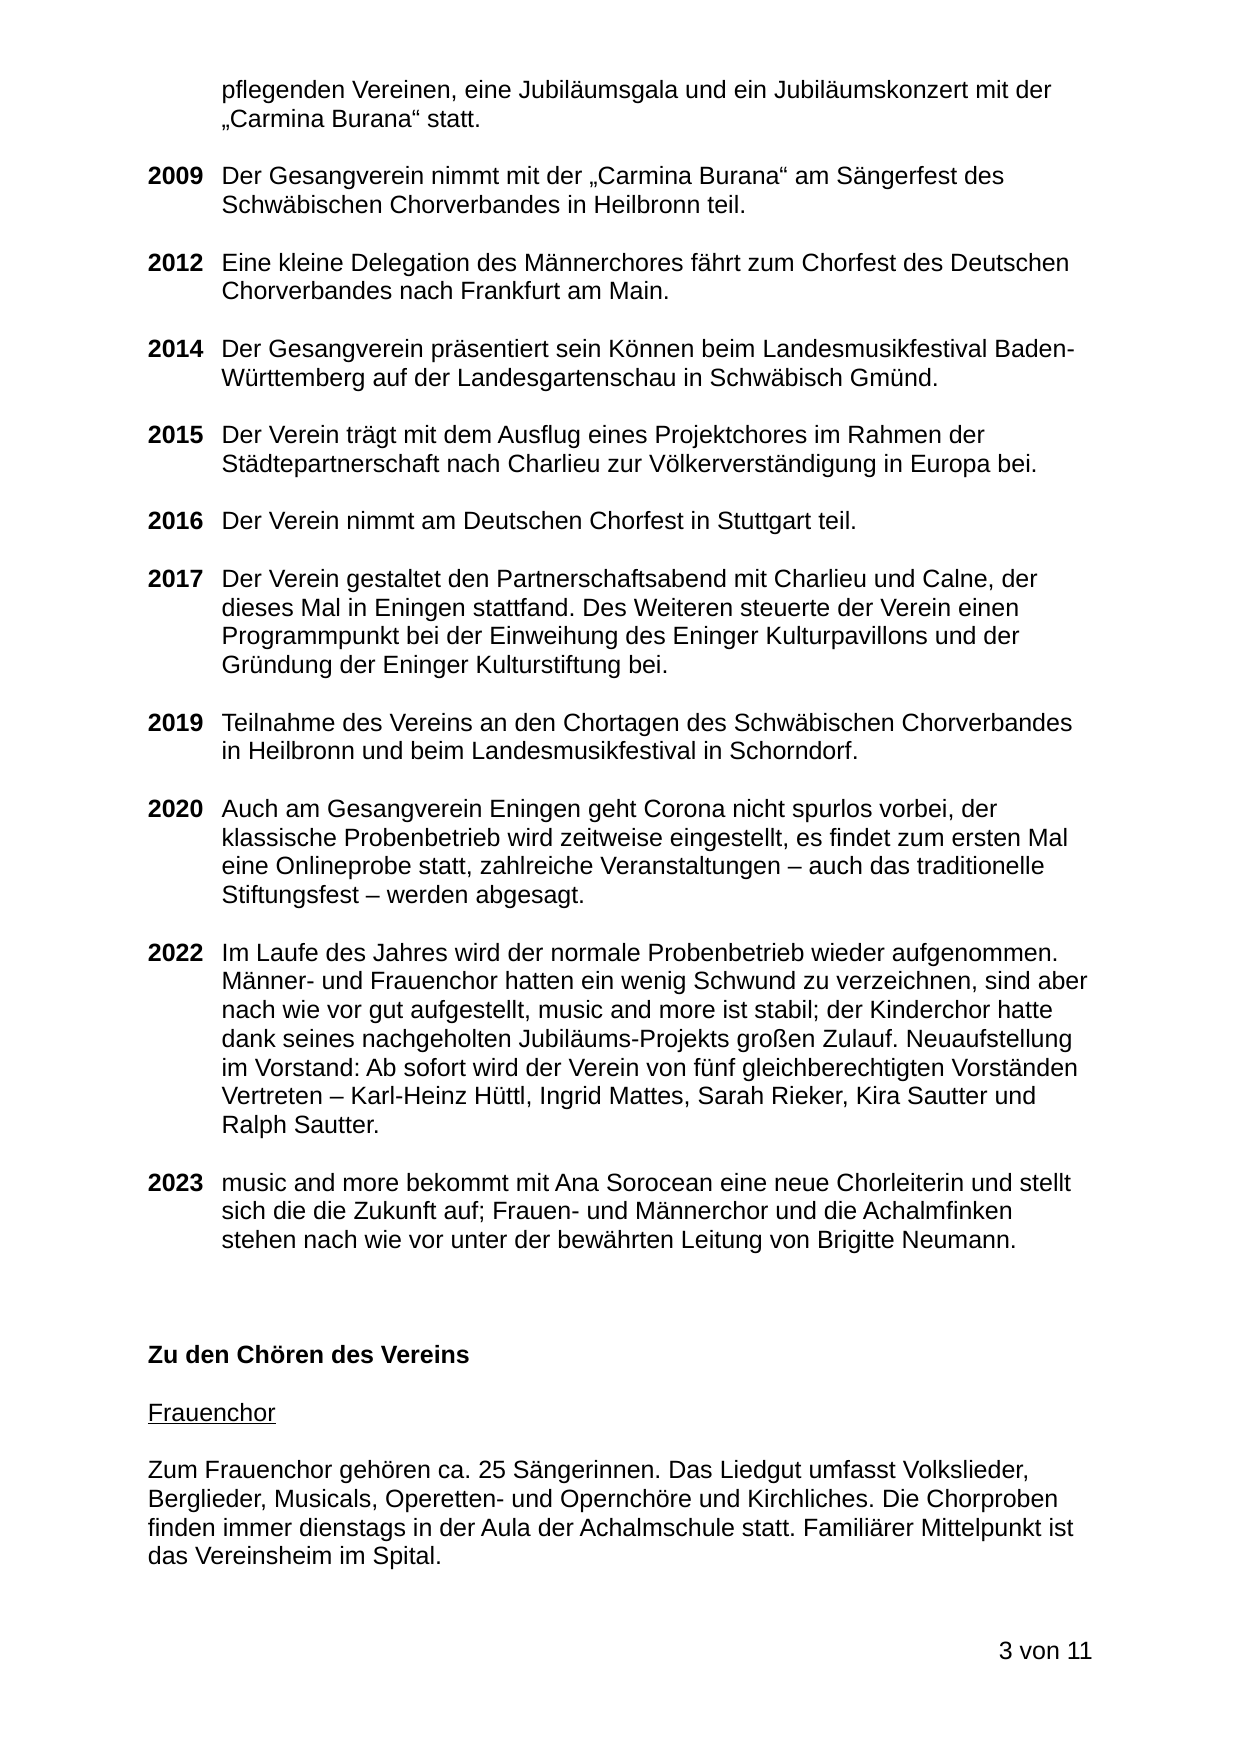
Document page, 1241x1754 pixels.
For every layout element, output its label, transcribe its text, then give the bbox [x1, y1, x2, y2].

text sich die die Zukunft auf; Frauen- und Männerchor und die Achalmfinken [148, 1196, 1093, 1225]
text Städtepartnerschaft nach Charlieu zur Völkerverständigung in Europa bei. [148, 449, 1093, 477]
text dieses Mal in Eningen stattfand. Des Weiteren steuerte der Verein einen [148, 592, 1093, 621]
text 2022 Im Laufe des Jahres wird der normale Probenbetrieb wieder aufgenommen. [148, 937, 1093, 966]
text nach wie vor gut aufgestellt, music and more ist stabil; der Kinderchor hatte [148, 995, 1093, 1024]
text dank seines nachgeholten Jubiläums-Projekts großen Zulauf. Neuaufstellung [148, 1024, 1093, 1052]
text Männer- und Frauenchor hatten ein wenig Schwund zu verzeichnen, sind aber [148, 966, 1093, 995]
text klassische Probenbetrieb wird zeitweise eingestellt, es findet zum ersten Mal [148, 822, 1093, 851]
text Stiftungsfest – werden abgesagt. [148, 880, 1093, 909]
text Ralph Sautter. [148, 1110, 1093, 1139]
text Schwäbischen Chorverbandes in Heilbronn teil. [148, 190, 1093, 219]
text 2015 Der Verein trägt mit dem Ausflug eines Projektchores im Rahmen der [148, 420, 1093, 449]
text pflegenden Vereinen, eine Jubiläumsgala und ein Jubiläumskonzert mit der „Carmina Burana“ statt. [221, 75, 1093, 132]
text im Vorstand: Ab sofort wird der Verein von fünf gleichberechtigten Vorständen [148, 1052, 1093, 1081]
text 2016 Der Verein nimmt am Deutschen Chorfest in Stuttgart teil. [148, 506, 1093, 535]
text 2023 music and more bekommt mit Ana Sorocean eine neue Chorleiterin und stellt [148, 1167, 1093, 1196]
text Frauenchor [148, 1397, 1093, 1426]
text eine Onlineprobe statt, zahlreiche Veranstaltungen – auch das traditionelle [148, 851, 1093, 880]
text 2014 Der Gesangverein präsentiert sein Können beim Landesmusikfestival Baden-Württemberg auf der Landesgartenschau in Schwäbisch Gmünd. [148, 334, 1093, 391]
text in Heilbronn und beim Landesmusikfestival in Schorndorf. [148, 736, 1093, 765]
text Zum Frauenchor gehören ca. 25 Sängerinnen. Das Liedgut umfasst Volkslieder, Berglieder, Musicals, Operetten- und Opernchöre und Kirchliches. Die Chorproben finden immer dienstags in der Aula der Achalmschule statt. Familiärer Mittelpunkt ist das Vereinsheim im Spital. [148, 1455, 1093, 1570]
text Chorverbandes nach Frankfurt am Main. [148, 276, 1093, 305]
text 2009 Der Gesangverein nimmt mit der „Carmina Burana“ am Sängerfest des [148, 161, 1093, 190]
text stehen nach wie vor unter der bewährten Leitung von Brigitte Neumann. [148, 1225, 1093, 1254]
text 2012 Eine kleine Delegation des Männerchores fährt zum Chorfest des Deutschen [148, 247, 1093, 276]
text 2019 Teilnahme des Vereins an den Chortagen des Schwäbischen Chorverbandes [148, 707, 1093, 736]
text Programmpunkt bei der Einweihung des Eninger Kulturpavillons und der Gründung der Eninger Kulturstiftung bei. [221, 621, 1093, 679]
text Zu den Chören des Vereins [148, 1340, 1093, 1369]
text 2020 Auch am Gesangverein Eningen geht Corona nicht spurlos vorbei, der [148, 794, 1093, 822]
text Vertreten – Karl-Heinz Hüttl, Ingrid Mattes, Sarah Rieker, Kira Sautter und [148, 1081, 1093, 1110]
text 2017 Der Verein gestaltet den Partnerschaftsabend mit Charlieu und Calne, der [148, 564, 1093, 592]
